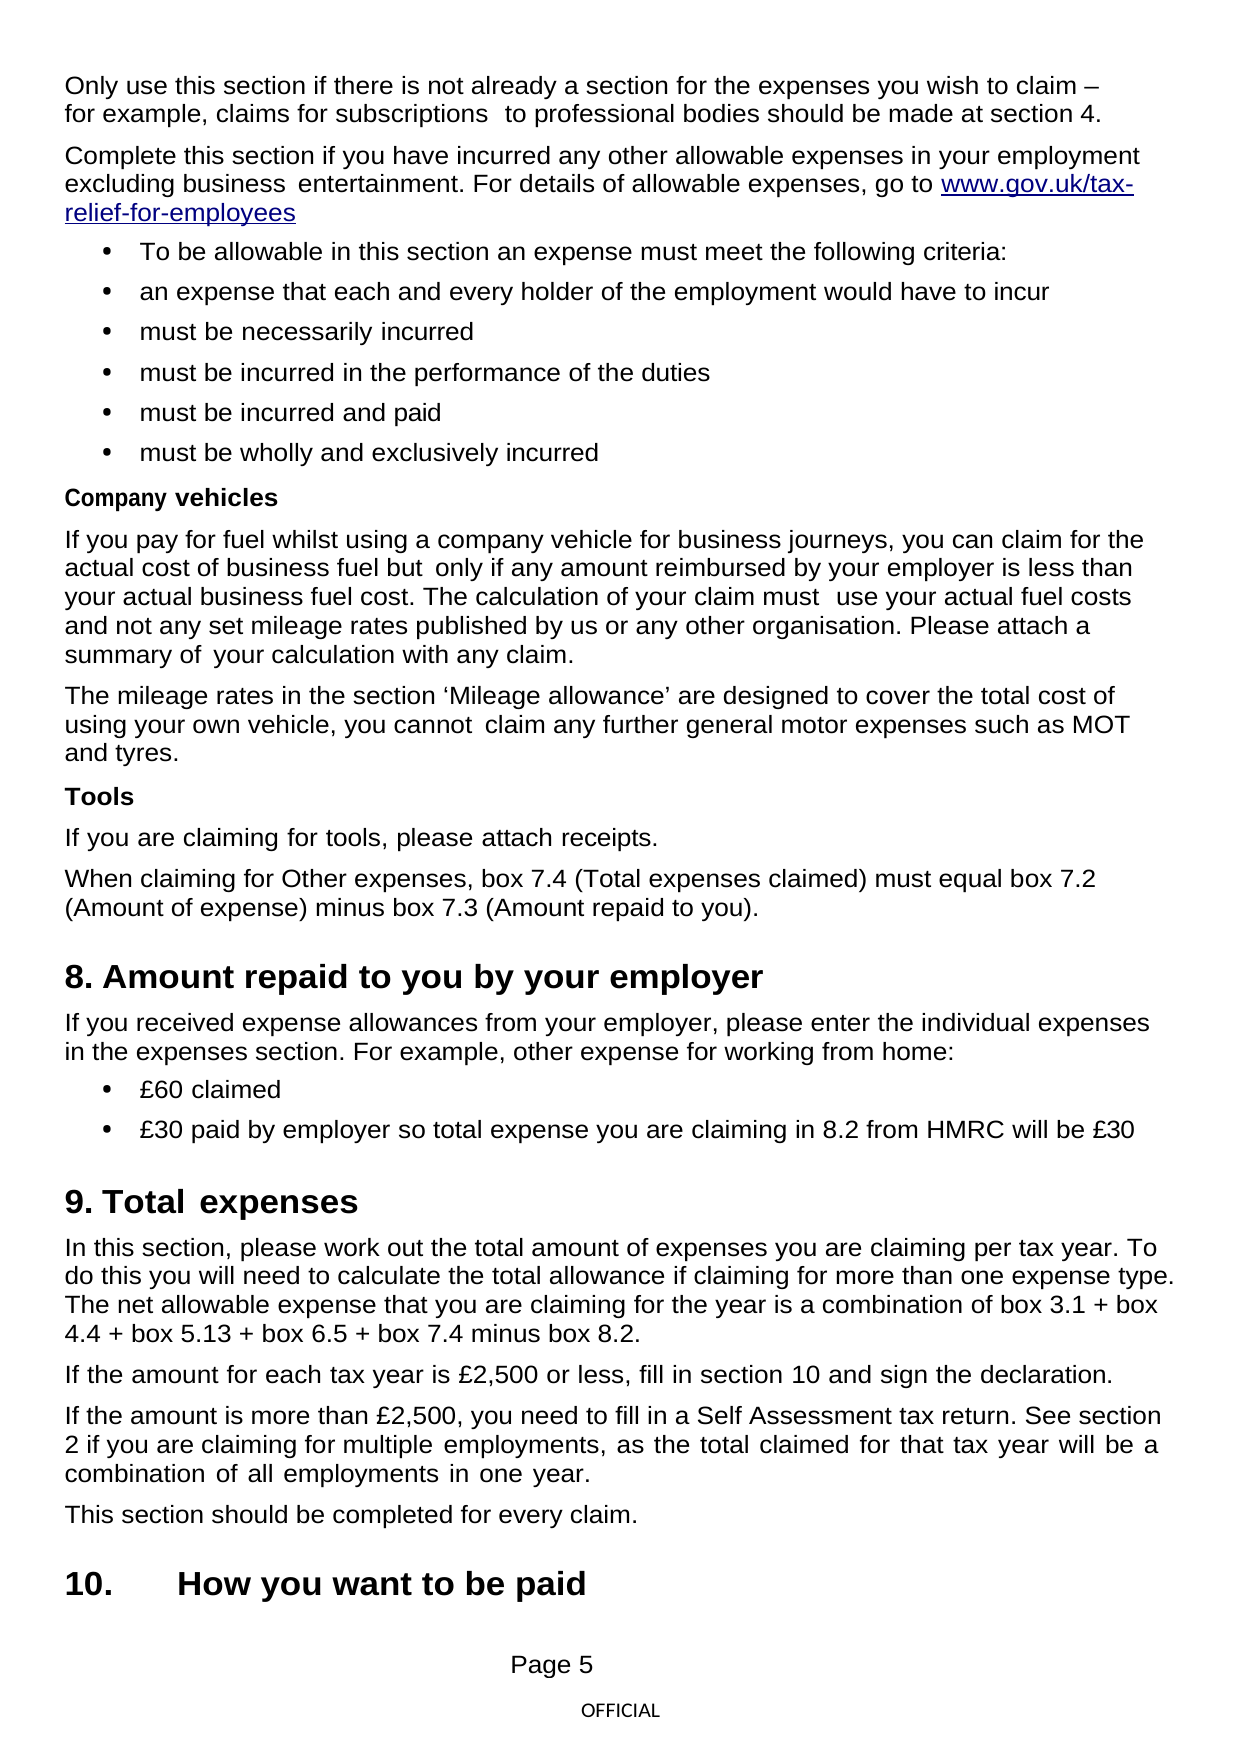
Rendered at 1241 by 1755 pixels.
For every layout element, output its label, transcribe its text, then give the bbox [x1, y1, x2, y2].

list £60 claimed [102, 1072, 1176, 1106]
subtitle Total expenses [64, 1182, 1176, 1220]
text In this section, please work out the total amount of expenses you are claiming per tax year. To do this you will need to calculate the total allowance if claiming for more than one expense type. The net allowable expense that you are claiming for the year is a combination of box 3.1 + box 4.4 + box 5.13 + box 6.5 + box 7.4 minus box 8.2. [64, 1233, 1176, 1348]
text Only use this section if there is not already a section for the expenses you wish to claim – for example, claims for subscriptions to professional bodies should be made at section 4. [64, 71, 1176, 128]
text Complete this section if you have incurred any other allowable expenses in your employment excluding business entertainment. For details of allowable expenses, go to www.gov.uk/tax-relief-for-employees [64, 141, 1176, 227]
list To be allowable in this section an expense must meet the following criteria: [102, 233, 1176, 267]
text If you received expense allowances from your employer, please enter the individual expenses in the expenses section. For example, other expense for working from home: [64, 1008, 1176, 1066]
list an expense that each and every holder of the employment would have to incur [102, 273, 1176, 308]
list must be incurred in the performance of the duties [102, 354, 1176, 388]
subtitle Tools [64, 782, 1176, 811]
list must be necessarily incurred [102, 314, 1176, 348]
text The mileage rates in the section ‘Mileage allowance’ are designed to cover the total cost of using your own vehicle, you cannot claim any further general motor expenses such as MOT and tyres. [64, 681, 1176, 767]
list must be wholly and exclusively incurred [102, 435, 1176, 469]
text If the amount is more than £2,500, you need to fill in a Self Assessment tax return. See section 2 if you are claiming for multiple employments, as the total claimed for that tax year will be a combination of all employments in one year. [64, 1401, 1176, 1488]
list must be incurred and paid [102, 394, 1176, 428]
text This section should be completed for every claim. [64, 1500, 1176, 1529]
text If you pay for fuel whilst using a company vehicle for business journeys, you can claim for the actual cost of business fuel but only if any amount reimbursed by your employer is less than your actual business fuel cost. The calculation of your claim must use your actual fuel costs and not any set mileage rates published by us or any other organisation. Please attach a summary of your calculation with any claim. [64, 525, 1176, 668]
subtitle Company vehicles [64, 483, 1176, 512]
text If the amount for each tax year is £2,500 or less, fill in section 10 and sign the declaration. [64, 1360, 1176, 1389]
text If you are claiming for tools, please attach receipts. [64, 823, 1176, 852]
subtitle How you want to be paid [64, 1564, 1176, 1603]
subtitle Amount repaid to you by your employer [64, 957, 1176, 996]
text When claiming for Other expenses, box 7.4 (Total expenses claimed) must equal box 7.2 (Amount of expense) minus box 7.3 (Amount repaid to you). [64, 864, 1176, 922]
list £30 paid by employer so total expense you are claiming in 8.2 from HMRC will be £30 [102, 1112, 1176, 1146]
